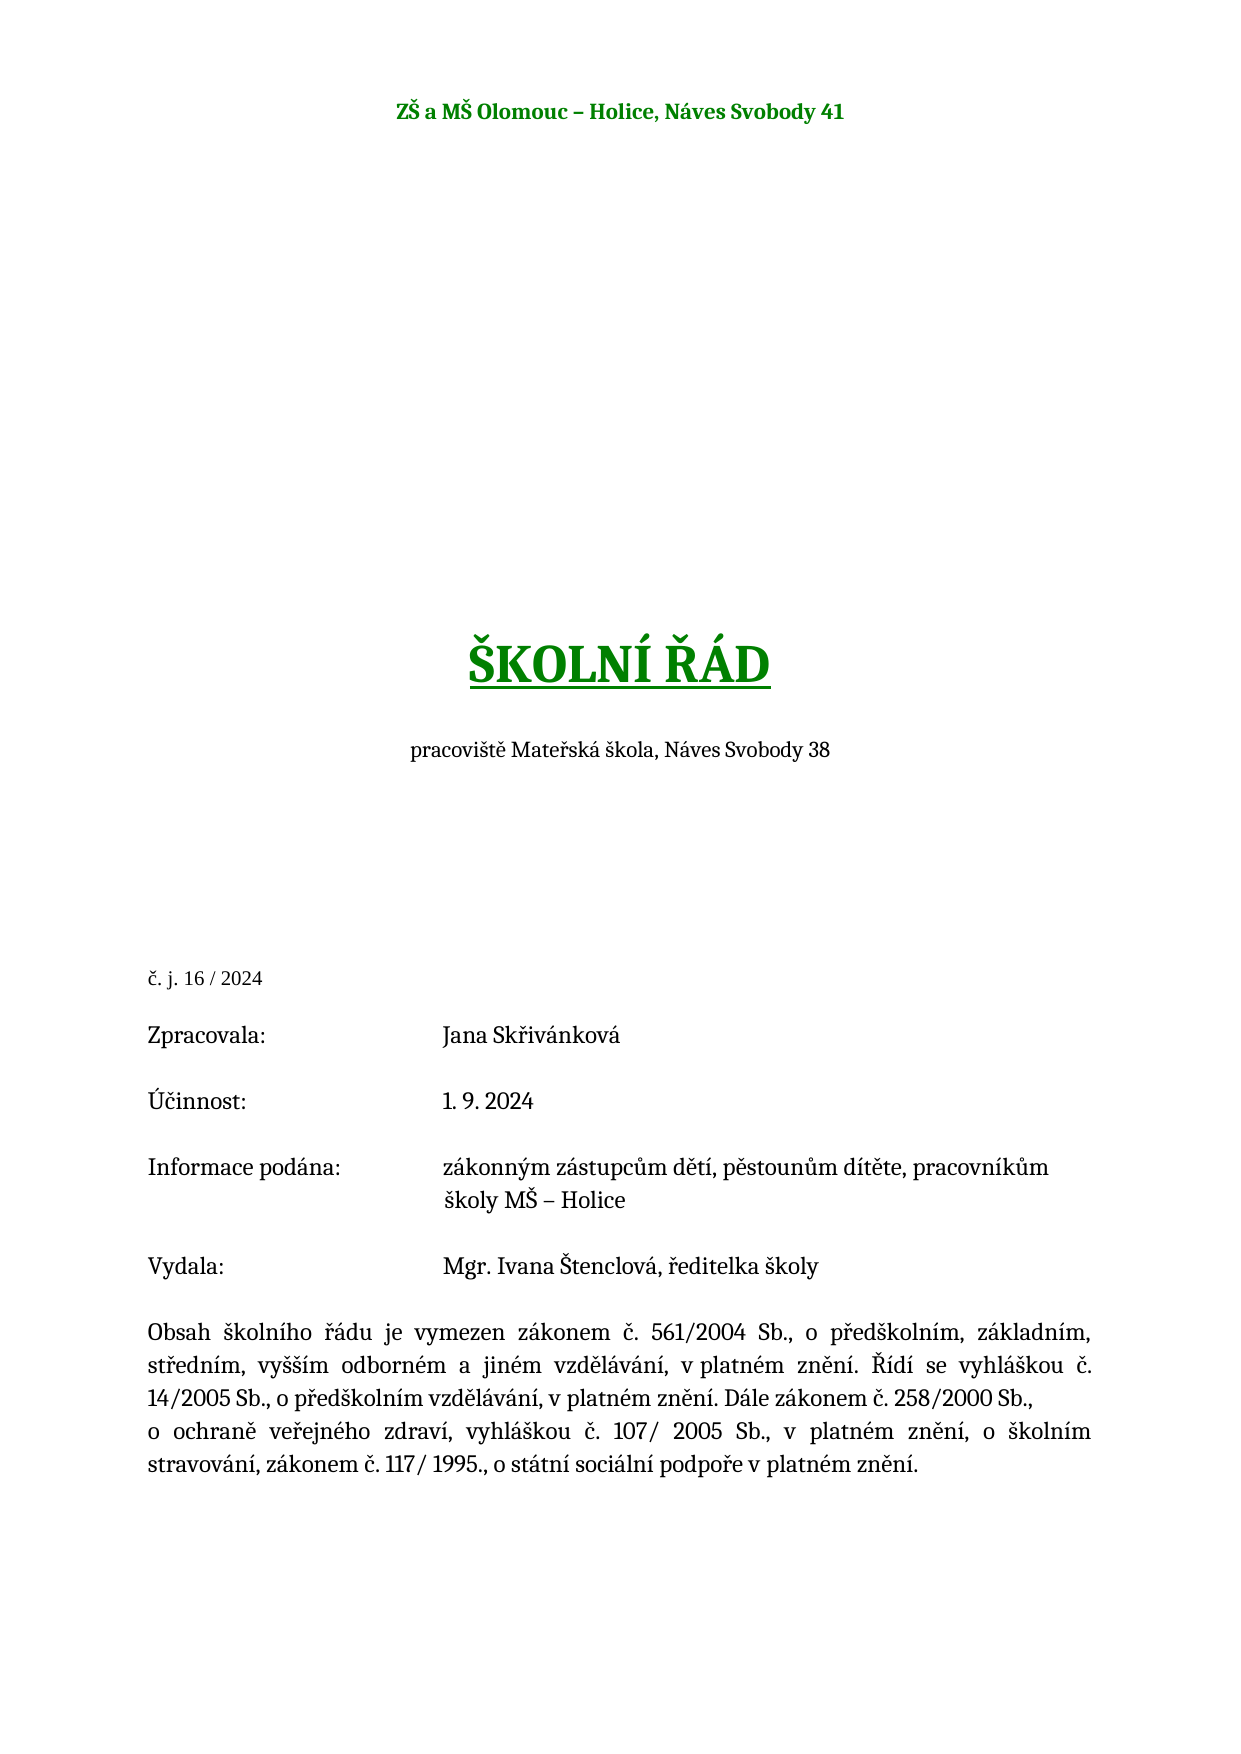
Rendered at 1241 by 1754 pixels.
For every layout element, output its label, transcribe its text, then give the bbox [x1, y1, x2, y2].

text o ochraně veřejného zdraví, vyhláškou č. 107/ 2005 Sb., v platném znění, o školním stravování, zákonem č. 117/ 1995., o státní sociální podpoře v platném znění. [148, 1417, 1093, 1479]
text Zpracovala: Jana Skřivánková [148, 1021, 1093, 1049]
subtitle pracoviště Mateřská škola, Náves Svobody 38 [148, 736, 1093, 763]
subtitle ZŠ a MŠ Olomouc – Holice, Náves Svobody 41 [148, 99, 1093, 125]
text školy MŠ – Holice [148, 1186, 1093, 1215]
text Obsah školního řádu je vymezen zákonem č. 561/2004 Sb., o předškolním, základním, středním, vyšším odborném a jiném vzdělávání, v platném znění. Řídí se vyhláškou č. 14/2005 Sb., o předškolním vzdělávání, v platném znění. Dále zákonem č. 258/2000 Sb., [148, 1318, 1093, 1413]
text Vydala: Mgr. Ivana Štenclová, ředitelka školy [148, 1252, 1093, 1281]
subtitle ŠKOLNÍ ŘÁD [148, 634, 1093, 696]
text č. j. 16 / 2024 [148, 966, 1093, 990]
text Účinnost: 1. 9. 2024 [148, 1087, 1093, 1116]
text Informace podána: zákonným zástupcům dětí, pěstounům dítěte, pracovníkům [148, 1153, 1093, 1182]
